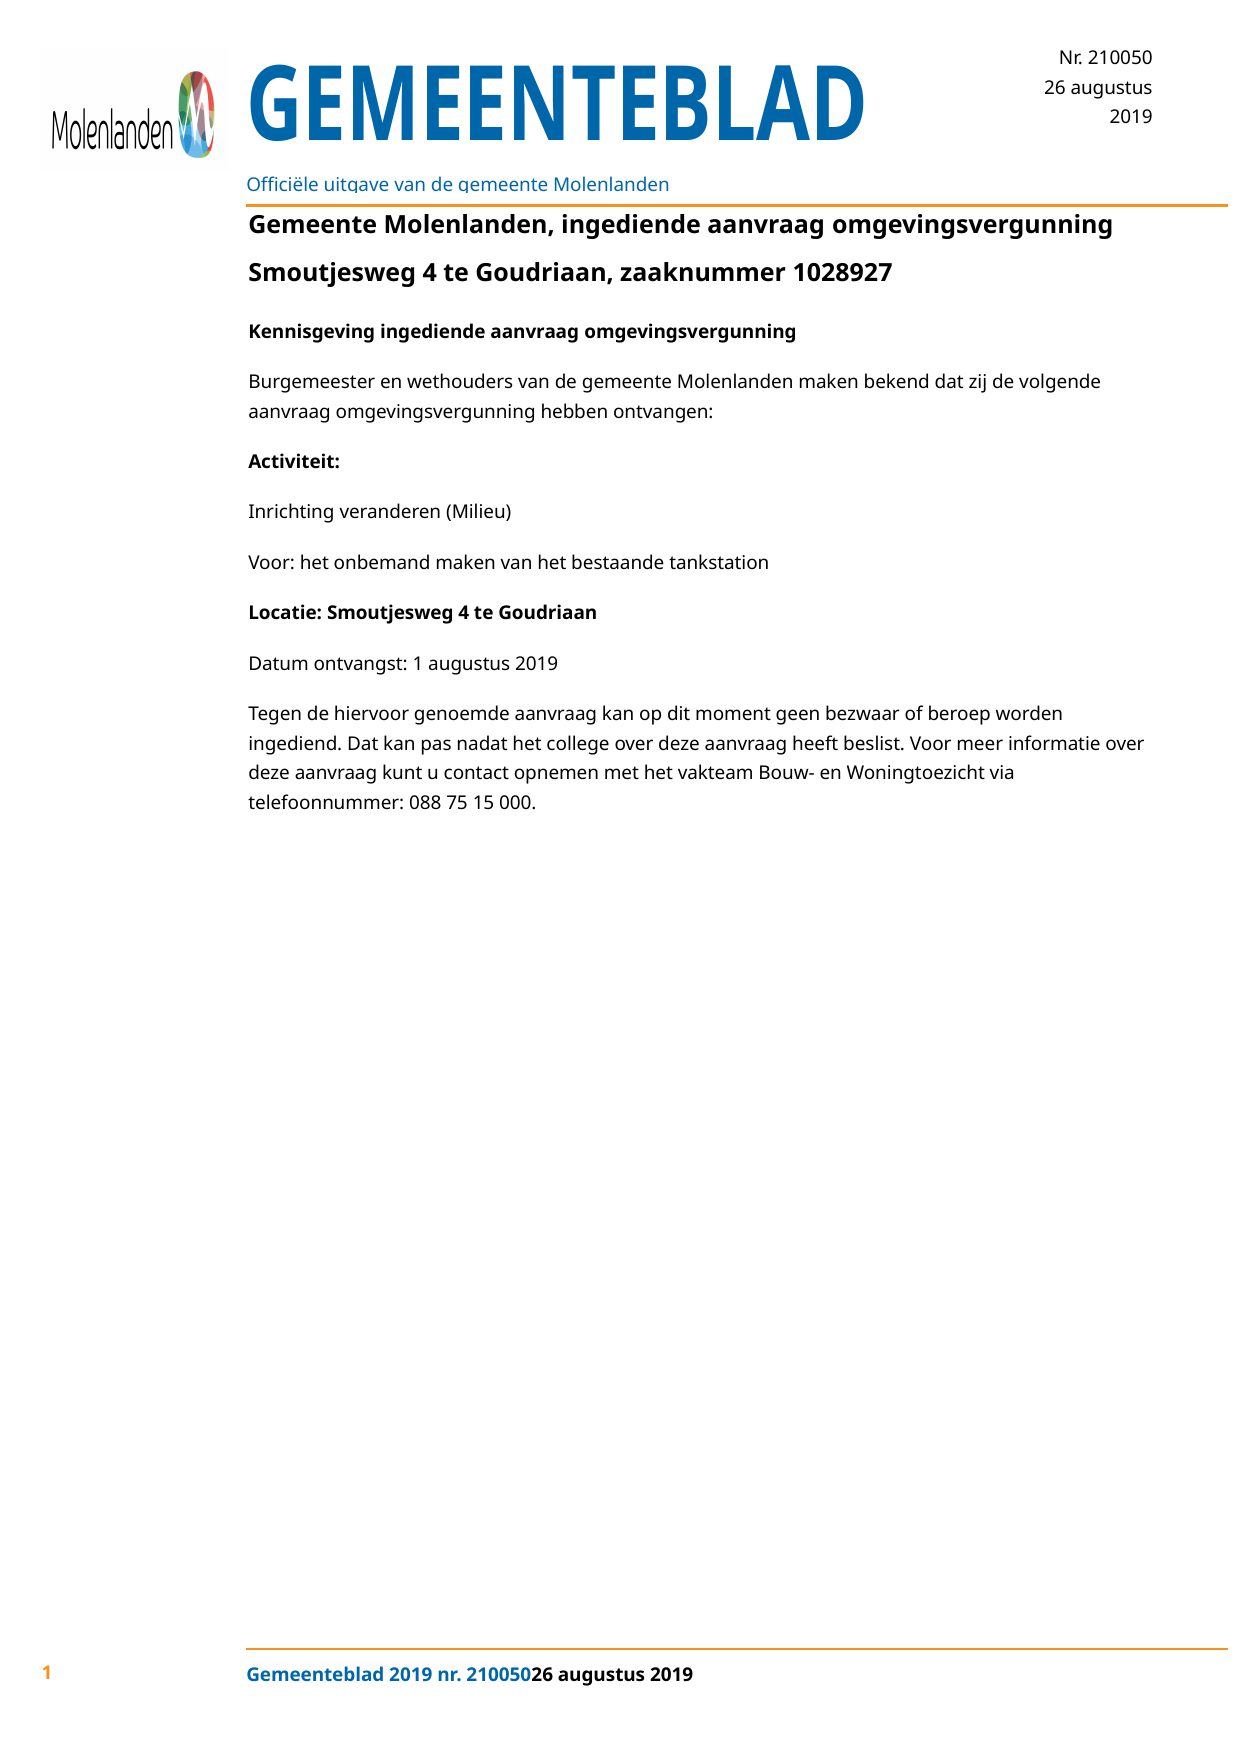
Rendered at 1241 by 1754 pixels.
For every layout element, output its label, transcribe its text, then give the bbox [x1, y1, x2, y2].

text Locatie: Smoutjesweg 4 te Goudriaan [248, 599, 1152, 625]
picture [41, 47, 231, 172]
text Gemeente Molenlanden, ingediende aanvraag omgevingsvergunning Smoutjesweg 4 te Goudriaan, zaaknummer 1028927 [248, 207, 1152, 288]
text Tegen de hiervoor genoemde aanvraag kan op dit moment geen bezwaar of beroep worden ingediend. Dat kan pas nadat het college over deze aanvraag heeft beslist. Voor meer informatie over deze aanvraag kunt u contact opnemen met het vakteam Bouw- en Woningtoezicht via telefoonnummer: 088 75 15 000. [248, 700, 1152, 815]
text Burgemeester en wethouders van de gemeente Molenlanden maken bekend dat zij de volgende aanvraag omgevingsvergunning hebben ontvangen: [248, 368, 1152, 424]
text Voor: het onbemand maken van het bestaande tankstation [248, 549, 1152, 575]
text Activiteit: [248, 448, 1152, 474]
text Kennisgeving ingediende aanvraag omgevingsvergunning [248, 318, 1152, 344]
text Inrichting veranderen (Milieu) [248, 499, 1152, 524]
text Datum ontvangst: 1 augustus 2019 [248, 650, 1152, 676]
